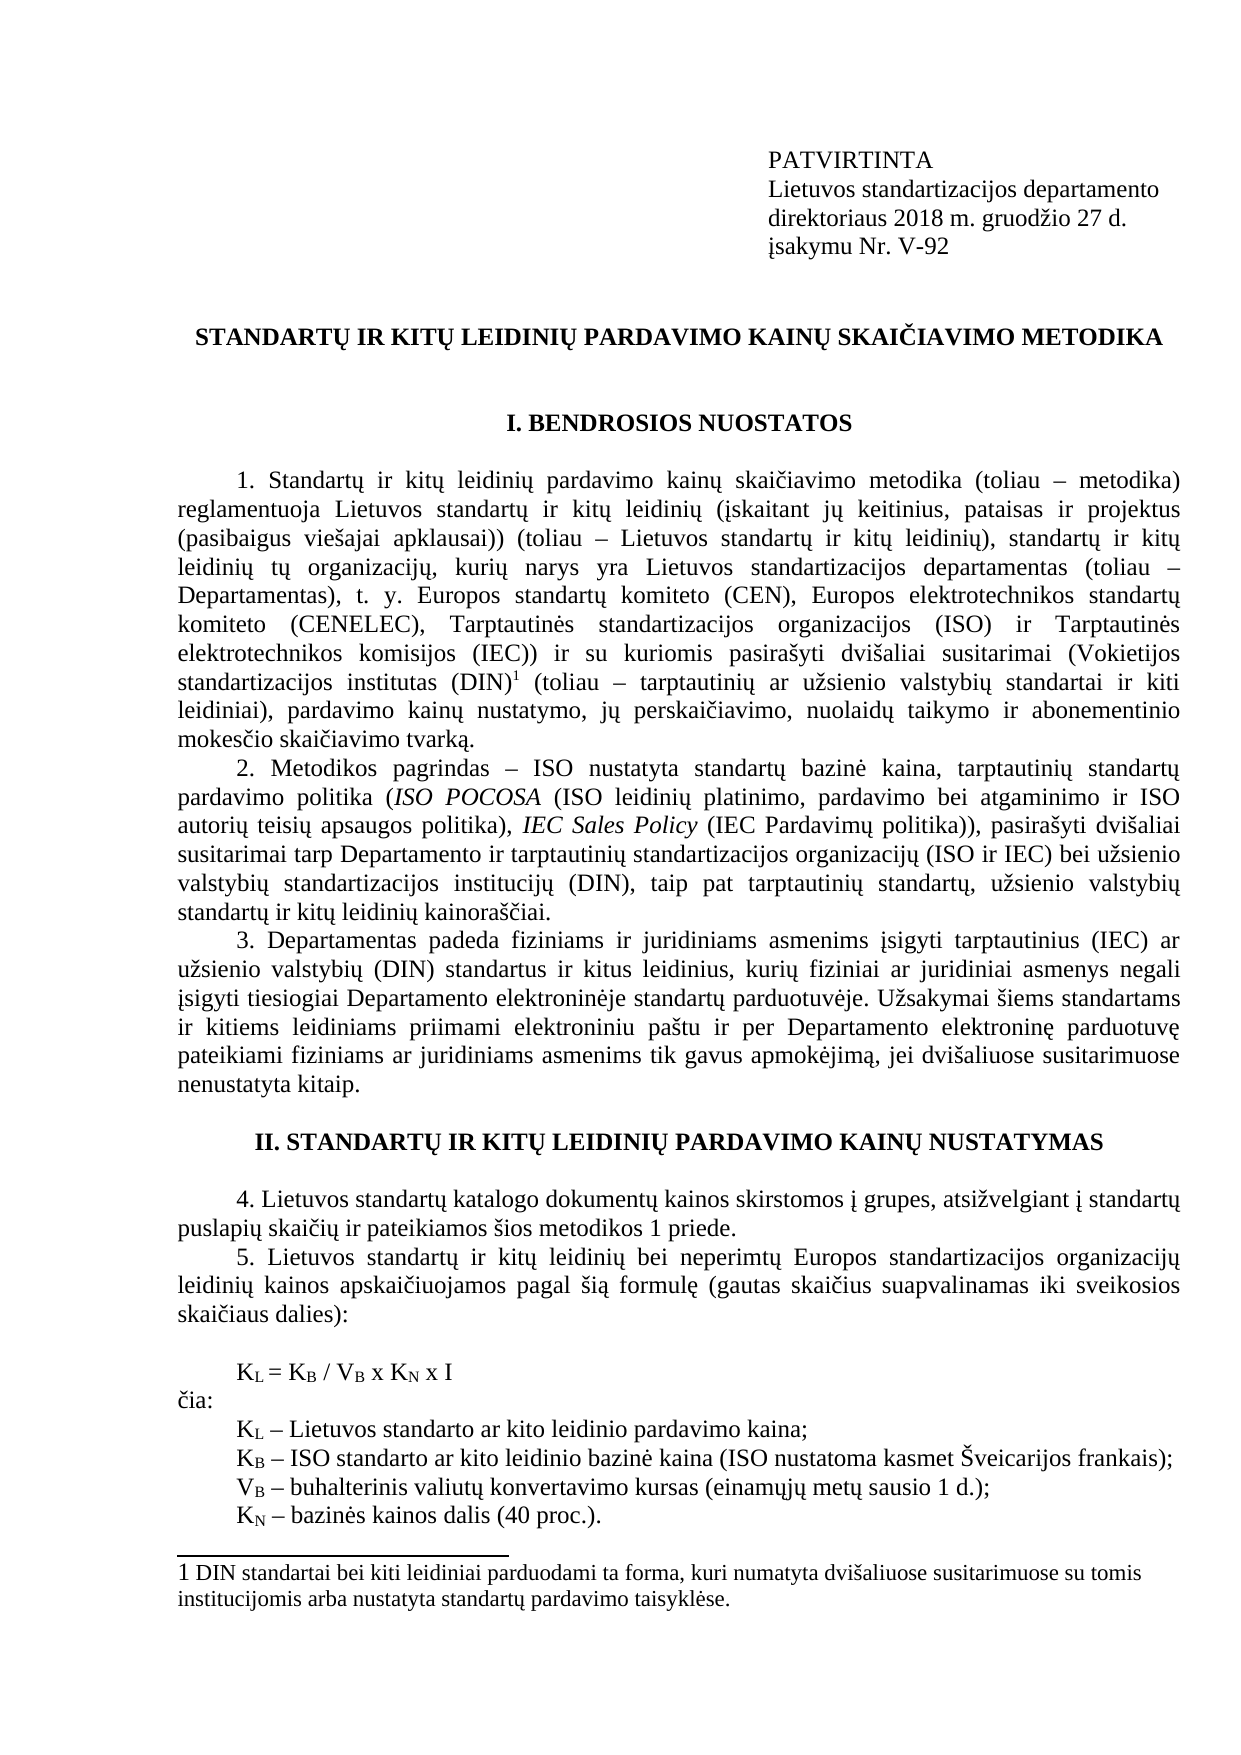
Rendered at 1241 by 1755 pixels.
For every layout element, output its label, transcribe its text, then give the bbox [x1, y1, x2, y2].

text įsakymu Nr. V-92 [768, 231, 1181, 260]
text čia: [177, 1386, 1181, 1414]
text I. BENDROSIOS NUOSTATOS [177, 408, 1181, 437]
text II. STANDARTŲ IR KITŲ LEIDINIŲ PARDAVIMO KAINŲ NUSTATYMAS [177, 1127, 1181, 1156]
text 2. Metodikos pagrindas – ISO nustatyta standartų bazinė kaina, tarptautinių standartų pardavimo politika (ISO POCOSA (ISO leidinių platinimo, pardavimo bei atgaminimo ir ISO autorių teisių apsaugos politika), IEC Sales Policy (IEC Pardavimų politika)), pasirašyti dvišaliai susitarimai tarp Departamento ir tarptautinių standartizacijos organizacijų (ISO ir IEC) bei užsienio valstybių standartizacijos institucijų (DIN), taip pat tarptautinių standartų, užsienio valstybių standartų ir kitų leidinių kainoraščiai. [177, 753, 1181, 926]
text DIN standartai bei kiti leidiniai parduodami ta forma, kuri numatyta dvišaliuose susitarimuose su tomis institucijomis arba nustatyta standartų pardavimo taisyklėse. [177, 1557, 1181, 1612]
text 5. Lietuvos standartų ir kitų leidinių bei neperimtų Europos standartizacijos organizacijų leidinių kainos apskaičiuojamos pagal šią formulę (gautas skaičius suapvalinamas iki sveikosios skaičiaus dalies): [177, 1242, 1181, 1328]
text direktoriaus 2018 m. gruodžio 27 d. [768, 203, 1181, 231]
text STANDARTŲ IR KITŲ LEIDINIŲ PARDAVIMO KAINŲ SKAIČIAVIMO METODIKA [177, 322, 1181, 351]
text KB – ISO standarto ar kito leidinio bazinė kaina (ISO nustatoma kasmet Šveicarijos frankais); [177, 1443, 1181, 1472]
text 4. Lietuvos standartų katalogo dokumentų kainos skirstomos į grupes, atsižvelgiant į standartų puslapių skaičių ir pateikiamos šios metodikos 1 priede. [177, 1184, 1181, 1242]
text KN – bazinės kainos dalis (40 proc.). [177, 1501, 1181, 1529]
text 1. Standartų ir kitų leidinių pardavimo kainų skaičiavimo metodika (toliau – metodika) reglamentuoja Lietuvos standartų ir kitų leidinių (įskaitant jų keitinius, pataisas ir projektus (pasibaigus viešajai apklausai)) (toliau – Lietuvos standartų ir kitų leidinių), standartų ir kitų leidinių tų organizacijų, kurių narys yra Lietuvos standartizacijos departamentas (toliau – Departamentas), t. y. Europos standartų komiteto (CEN), Europos elektrotechnikos standartų komiteto (CENELEC), Tarptautinės standartizacijos organizacijos (ISO) ir Tarptautinės elektrotechnikos komisijos (IEC)) ir su kuriomis pasirašyti dvišaliai susitarimai (Vokietijos standartizacijos institutas (DIN) (toliau – tarptautinių ar užsienio valstybių standartai ir kiti leidiniai), pardavimo kainų nustatymo, jų perskaičiavimo, nuolaidų taikymo ir abonementinio mokesčio skaičiavimo tvarką. [177, 466, 1181, 753]
text KL – Lietuvos standarto ar kito leidinio pardavimo kaina; [177, 1414, 1181, 1443]
text VB – buhalterinis valiutų konvertavimo kursas (einamųjų metų sausio 1 d.); [177, 1472, 1181, 1501]
text 3. Departamentas padeda fiziniams ir juridiniams asmenims įsigyti tarptautinius (IEC) ar užsienio valstybių (DIN) standartus ir kitus leidinius, kurių fiziniai ar juridiniai asmenys negali įsigyti tiesiogiai Departamento elektroninėje standartų parduotuvėje. Užsakymai šiems standartams ir kitiems leidiniams priimami elektroniniu paštu ir per Departamento elektroninę parduotuvę pateikiami fiziniams ar juridiniams asmenims tik gavus apmokėjimą, jei dvišaliuose susitarimuose nenustatyta kitaip. [177, 926, 1181, 1098]
text Lietuvos standartizacijos departamento [768, 174, 1181, 203]
text KL = KB / VB x KN x I [177, 1357, 1181, 1386]
text PATVIRTINTA [768, 145, 1181, 174]
